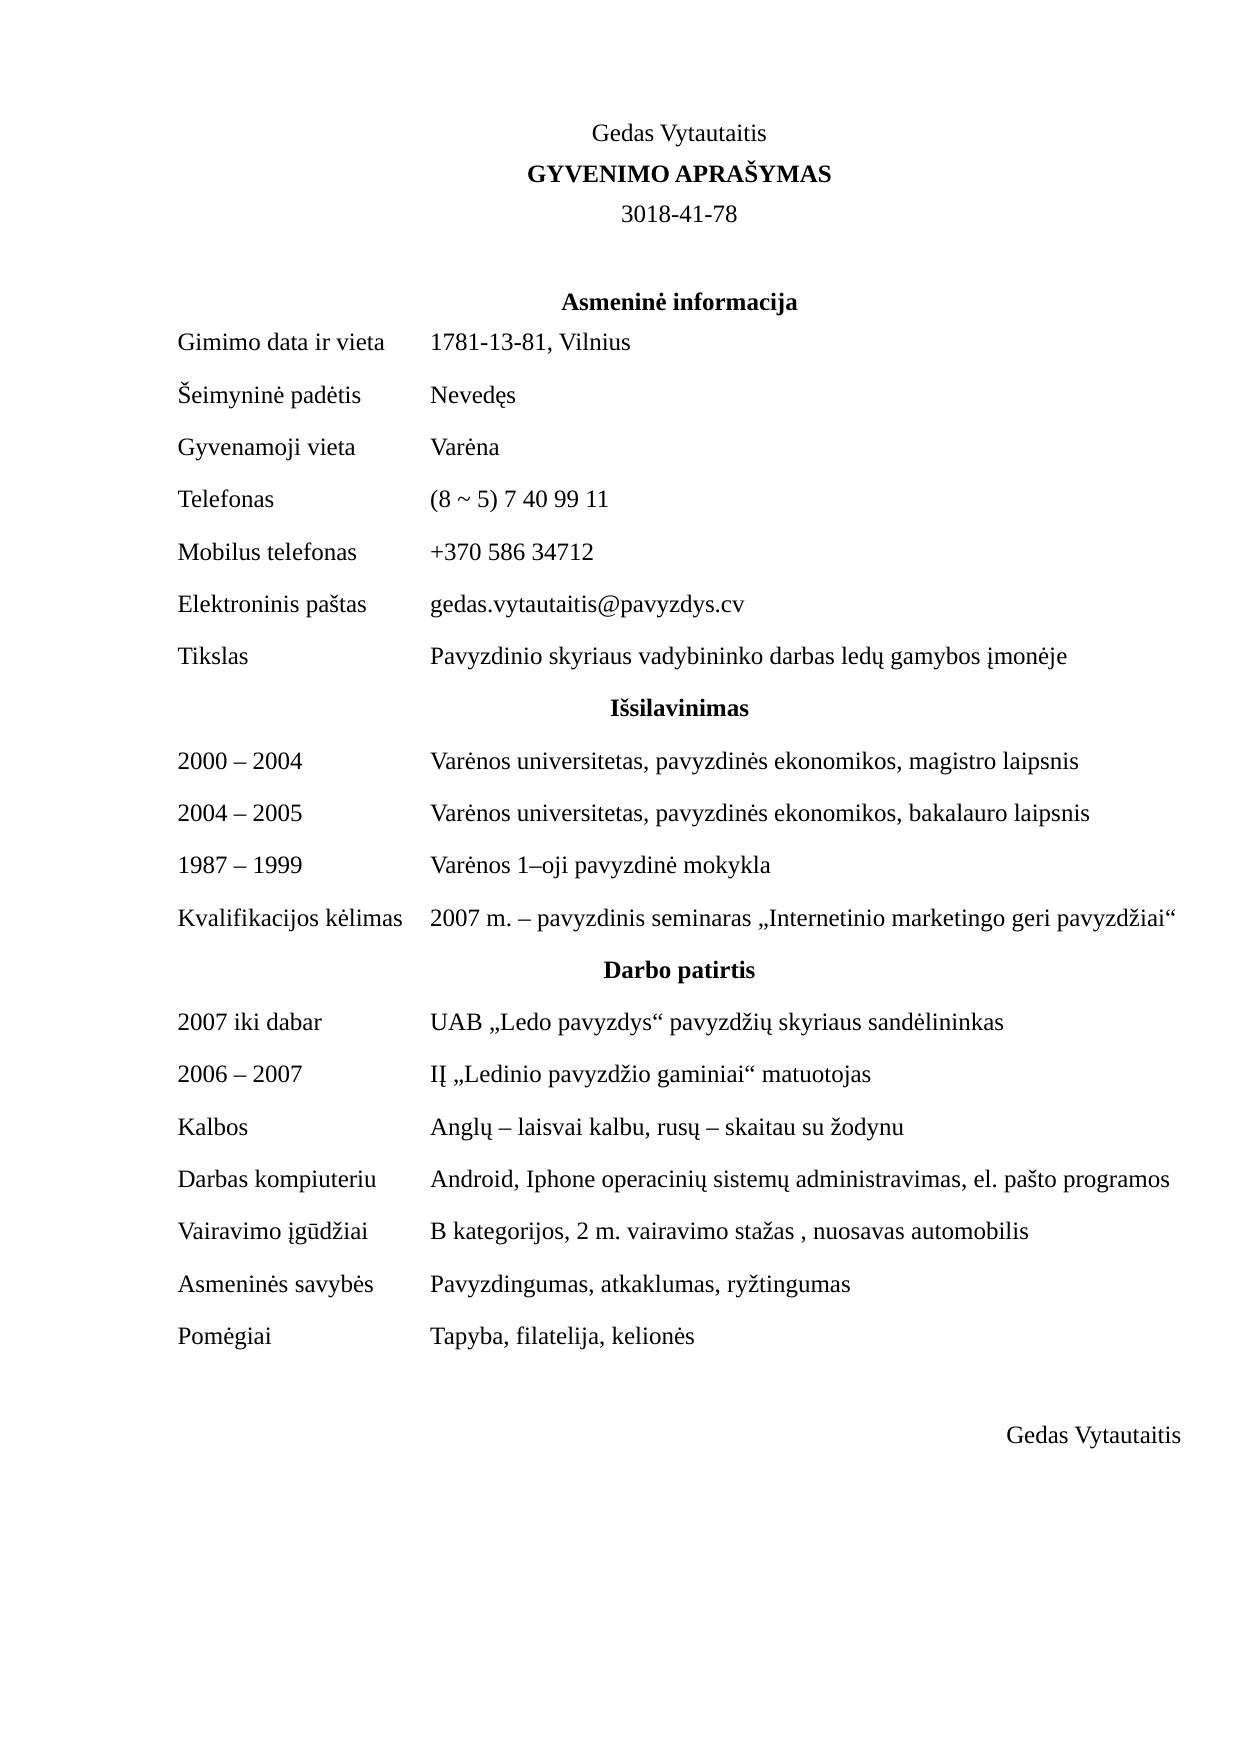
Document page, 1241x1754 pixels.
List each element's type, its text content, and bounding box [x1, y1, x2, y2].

table_cell Gimimo data ir vieta [177, 316, 430, 368]
table_cell Asmeninės savybės [177, 1257, 430, 1309]
table_cell 2000 – 2004 [177, 734, 430, 786]
table_cell IĮ „Ledinio pavyzdžio gaminiai“ matuotojas [430, 1048, 1181, 1100]
table_cell +370 586 34712 [430, 525, 1181, 577]
table_cell 2007 m. – pavyzdinis seminaras „Internetinio marketingo geri pavyzdžiai“ [430, 891, 1181, 943]
table_cell UAB „Ledo pavyzdys“ pavyzdžių skyriaus sandėlininkas [430, 996, 1181, 1048]
table_cell Vairavimo įgūdžiai [177, 1205, 430, 1257]
table_cell Anglų – laisvai kalbu, rusų – skaitau su žodynu [430, 1100, 1181, 1152]
table_cell Pavyzdingumas, atkaklumas, ryžtingumas [430, 1257, 1181, 1309]
table_cell Tikslas [177, 630, 430, 682]
table_cell Darbas kompiuteriu [177, 1153, 430, 1205]
table_cell 2007 iki dabar [177, 996, 430, 1048]
table_cell Varėnos universitetas, pavyzdinės ekonomikos, magistro laipsnis [430, 734, 1181, 786]
table_cell 1987 – 1999 [177, 839, 430, 891]
table_cell 1781-13-81, Vilnius [430, 316, 1181, 368]
table_cell Varėna [430, 420, 1181, 473]
text Gedas Vytautaitis [177, 1421, 1181, 1449]
table_cell Kvalifikacijos kėlimas [177, 891, 430, 943]
table_cell 2006 – 2007 [177, 1048, 430, 1100]
table_cell Varėnos 1–oji pavyzdinė mokykla [430, 839, 1181, 891]
table_cell Darbo patirtis [177, 943, 1181, 996]
table_cell B kategorijos, 2 m. vairavimo stažas , nuosavas automobilis [430, 1205, 1181, 1257]
table_cell gedas.vytautaitis@pavyzdys.cv [430, 577, 1181, 629]
text Gedas Vytautaitis [177, 118, 1181, 147]
text GYVENIMO APRAŠYMAS [177, 159, 1181, 187]
text 3018-41-78 [177, 199, 1181, 228]
table_cell Kalbos [177, 1100, 430, 1152]
table_cell Šeimyninė padėtis [177, 368, 430, 420]
table_cell Varėnos universitetas, pavyzdinės ekonomikos, bakalauro laipsnis [430, 786, 1181, 839]
table_cell Pavyzdinio skyriaus vadybininko darbas ledų gamybos įmonėje [430, 630, 1181, 682]
table_cell Gyvenamoji vieta [177, 420, 430, 473]
table_cell Telefonas [177, 473, 430, 525]
table_cell Elektroninis paštas [177, 577, 430, 629]
table_cell Mobilus telefonas [177, 525, 430, 577]
table_cell Tapyba, filatelija, kelionės [430, 1309, 1181, 1362]
table_header Asmeninė informacija [177, 287, 1181, 316]
table_cell (8 ~ 5) 7 40 99 11 [430, 473, 1181, 525]
table_cell Nevedęs [430, 368, 1181, 420]
table_cell 2004 – 2005 [177, 786, 430, 839]
table_cell Android, Iphone operacinių sistemų administravimas, el. pašto programos [430, 1153, 1181, 1205]
table_cell Pomėgiai [177, 1309, 430, 1362]
table_cell Išsilavinimas [177, 682, 1181, 734]
